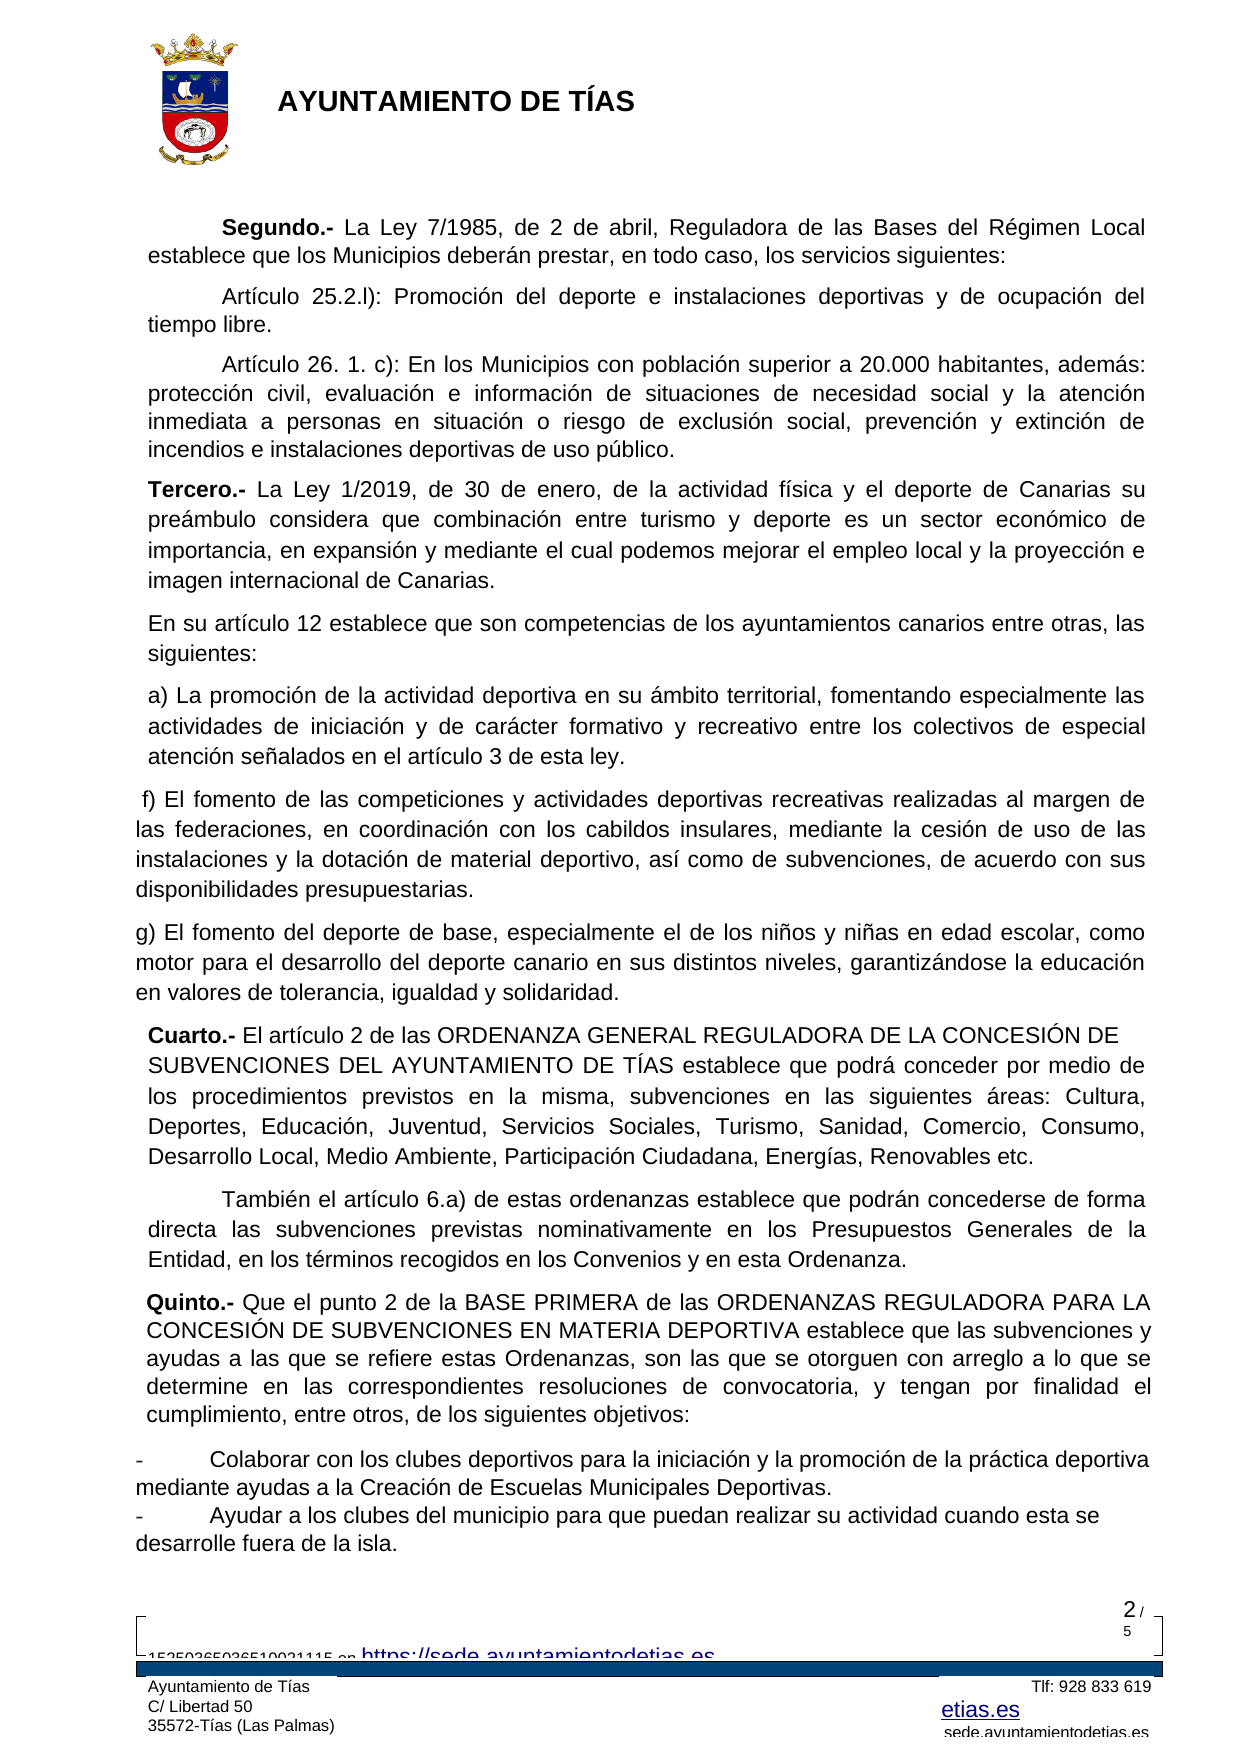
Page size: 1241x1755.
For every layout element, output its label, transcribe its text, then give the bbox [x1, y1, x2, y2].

list Colaborar con los clubes deportivos para la iniciación y la promoción de la práctica deportiva mediante ayudas a la Creación de Escuelas Municipales Deportivas. [135, 1446, 1152, 1501]
text Cuarto.- El artículo 2 de las ORDENANZA GENERAL REGULADORA DE LA CONCESIÓN DE [148, 1022, 1163, 1048]
text Artículo 25.2.l): Promoción del deporte e instalaciones deportivas y de ocupación del tiempo libre. [148, 283, 1146, 337]
text También el artículo 6.a) de estas ordenanzas establece que podrán concederse de forma directa las subvenciones previstas nominativamente en los Presupuestos Generales de la Entidad, en los términos recogidos en los Convenios y en esta Ordenanza. [148, 1186, 1146, 1272]
text Segundo.- La Ley 7/1985, de 2 de abril, Reguladora de las Bases del Régimen Local establece que los Municipios deberán prestar, en todo caso, los servicios siguientes: [148, 214, 1146, 268]
list El fomento del deporte de base, especialmente el de los niños y niñas en edad escolar, como motor para el desarrollo del deporte canario en sus distintos niveles, garantizándose la educación en valores de tolerancia, igualdad y solidaridad. [135, 919, 1146, 1006]
text a) La promoción de la actividad deportiva en su ámbito territorial, fomentando especialmente las actividades de iniciación y de carácter formativo y recreativo entre los colectivos de especial atención señalados en el artículo 3 de esta ley. [148, 682, 1146, 769]
list Ayudar a los clubes del municipio para que puedan realizar su actividad cuando esta se desarrolle fuera de la isla. [135, 1502, 1153, 1556]
text Tercero.- La Ley 1/2019, de 30 de enero, de la actividad física y el deporte de Canarias su preámbulo considera que combinación entre turismo y deporte es un sector económico de importancia, en expansión y mediante el cual podemos mejorar el empleo local y la proyección e imagen internacional de Canarias. [148, 476, 1146, 593]
text En su artículo 12 establece que son competencias de los ayuntamientos canarios entre otras, las siguientes: [148, 609, 1146, 666]
text SUBVENCIONES DEL AYUNTAMIENTO DE TÍAS establece que podrá conceder por medio de los procedimientos previstos en la misma, subvenciones en las siguientes áreas: Cultura, Deportes, Educación, Juventud, Servicios Sociales, Turismo, Sanidad, Comercio, Consumo, Desarrollo Local, Medio Ambiente, Participación Ciudadana, Energías, Renovables etc. [148, 1052, 1146, 1169]
text Artículo 26. 1. c): En los Municipios con población superior a 20.000 habitantes, además: protección civil, evaluación e información de situaciones de necesidad social y la atención inmediata a personas en situación o riesgo de exclusión social, prevención y extinción de incendios e instalaciones deportivas de uso público. [148, 351, 1146, 462]
text Quinto.- Que el punto 2 de la BASE PRIMERA de las ORDENANZAS REGULADORA PARA LA CONCESIÓN DE SUBVENCIONES EN MATERIA DEPORTIVA establece que las subvenciones y ayudas a las que se refiere estas Ordenanzas, son las que se otorguen con arreglo a lo que se determine en las correspondientes resoluciones de convocatoria, y tengan por finalidad el cumplimiento, entre otros, de los siguientes objetivos: [146, 1289, 1152, 1428]
list El fomento de las competiciones y actividades deportivas recreativas realizadas al margen de las federaciones, en coordinación con los cabildos insulares, mediante la cesión de uso de las instalaciones y la dotación de material deportivo, así como de subvenciones, de acuerdo con sus disponibilidades presupuestarias. [135, 786, 1146, 903]
